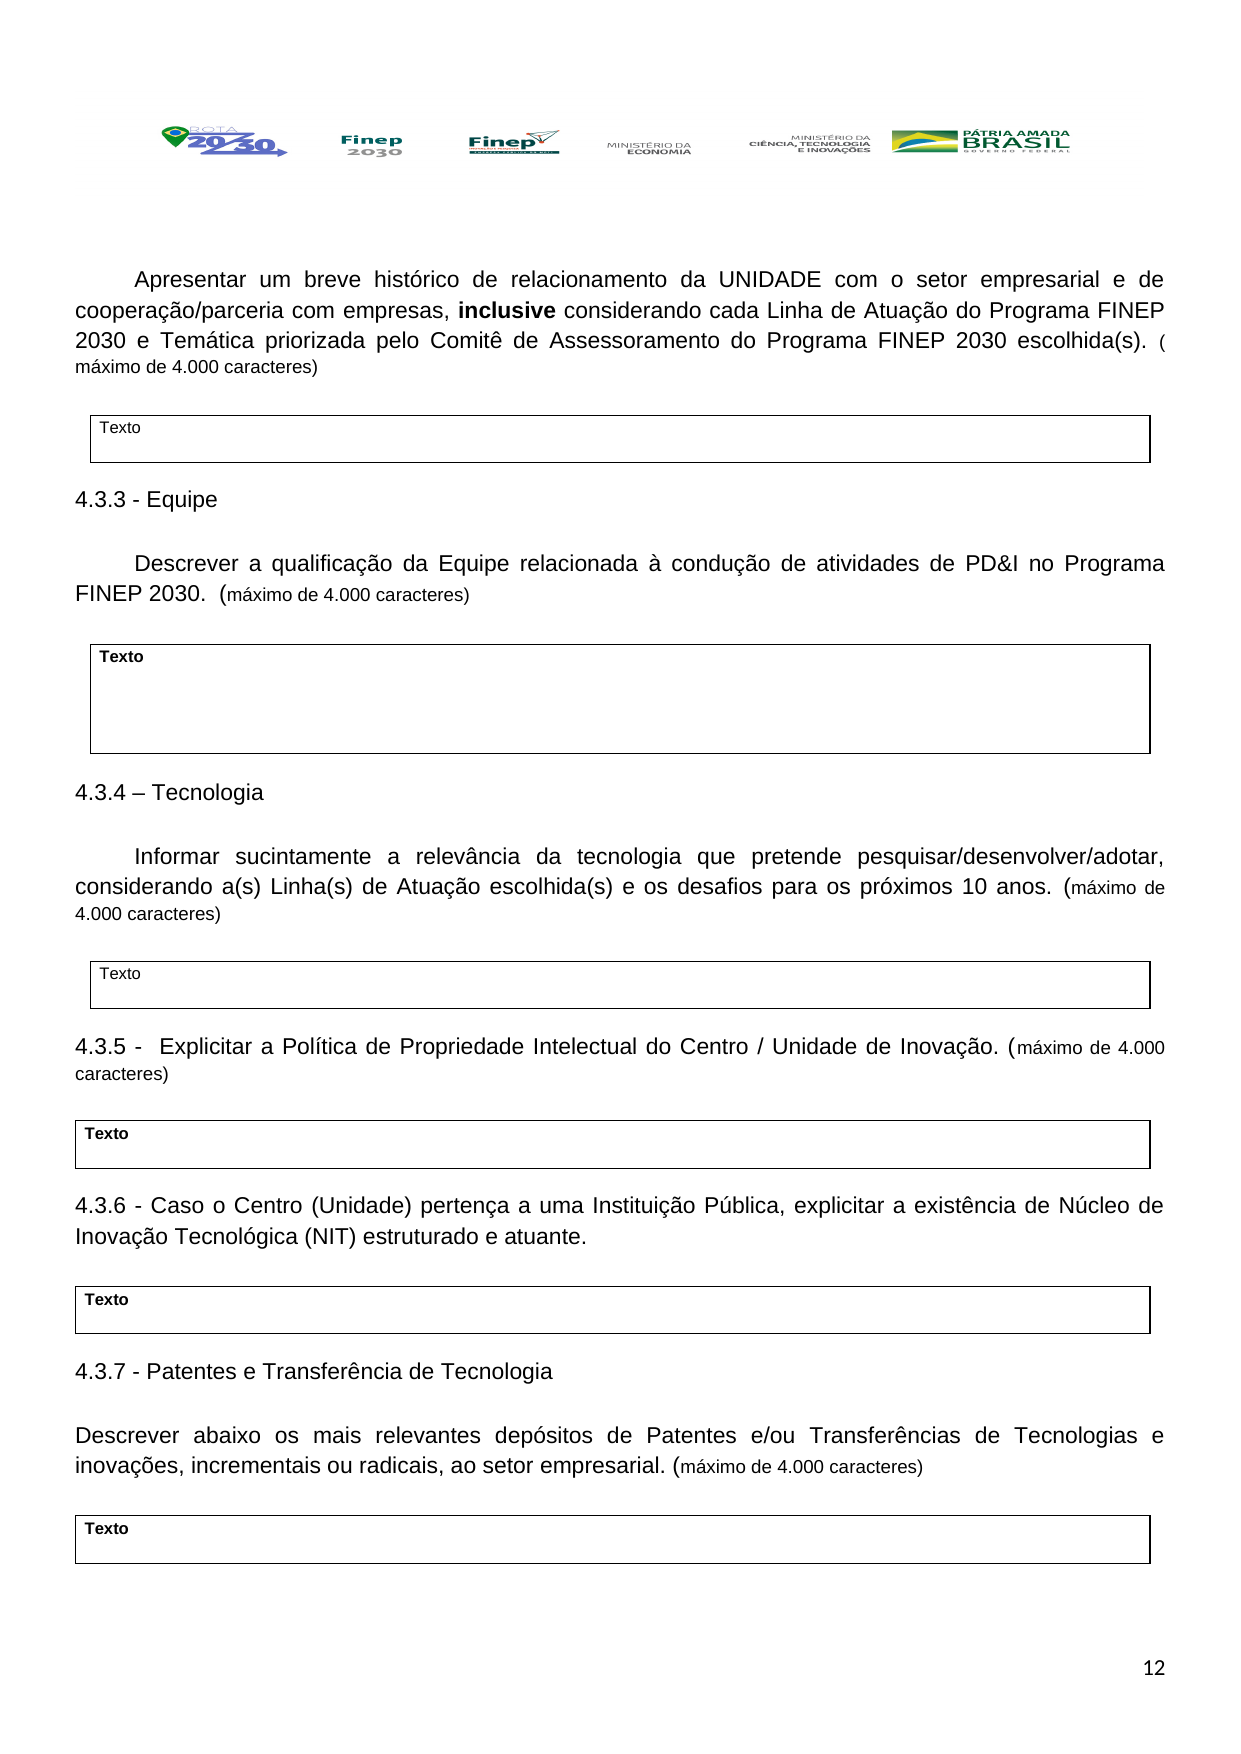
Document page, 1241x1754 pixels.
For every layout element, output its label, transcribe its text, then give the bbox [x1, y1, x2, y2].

text Texto [76, 1287, 1149, 1333]
text Descrever abaixo os mais relevantes depósitos de Patentes e/ou Transferências de Tecnologias e inovações, incrementais ou radicais, ao setor empresarial. (máximo de 4.000 caracteres) [75, 1422, 1165, 1478]
text Apresentar um breve histórico de relacionamento da UNIDADE com o setor empresarial e de cooperação/parceria com empresas, inclusive considerando cada Linha de Atuação do Programa FINEP 2030 e Temática priorizada pelo Comitê de Assessoramento do Programa FINEP 2030 escolhida(s). ( máximo de 4.000 caracteres) [75, 266, 1165, 378]
text Descrever a qualificação da Equipe relacionada à condução de atividades de PD&I no Programa FINEP 2030. (máximo de 4.000 caracteres) [75, 550, 1165, 607]
text 4.3.6 - Caso o Centro (Unidade) pertença a uma Instituição Pública, explicitar a existência de Núcleo de Inovação Tecnológica (NIT) estruturado e atuante. [75, 1192, 1165, 1249]
text Texto [91, 645, 1149, 666]
text Texto [76, 1516, 1149, 1563]
text Informar sucintamente a relevância da tecnologia que pretende pesquisar/desenvolver/adotar, considerando a(s) Linha(s) de Atuação escolhida(s) e os desafios para os próximos 10 anos. (máximo de 4.000 caracteres) [75, 843, 1165, 924]
text 4.3.7 - Patentes e Transferência de Tecnologia [75, 1358, 1165, 1384]
text Texto [91, 962, 1149, 1008]
text Texto [91, 416, 1149, 462]
text Texto [76, 1121, 1149, 1168]
text 4.3.5 - Explicitar a Política de Propriedade Intelectual do Centro / Unidade de Inovação. (máximo de 4.000 caracteres) [75, 1033, 1165, 1084]
text 4.3.4 – Tecnologia [75, 779, 1165, 806]
text 4.3.3 - Equipe [75, 486, 1165, 513]
